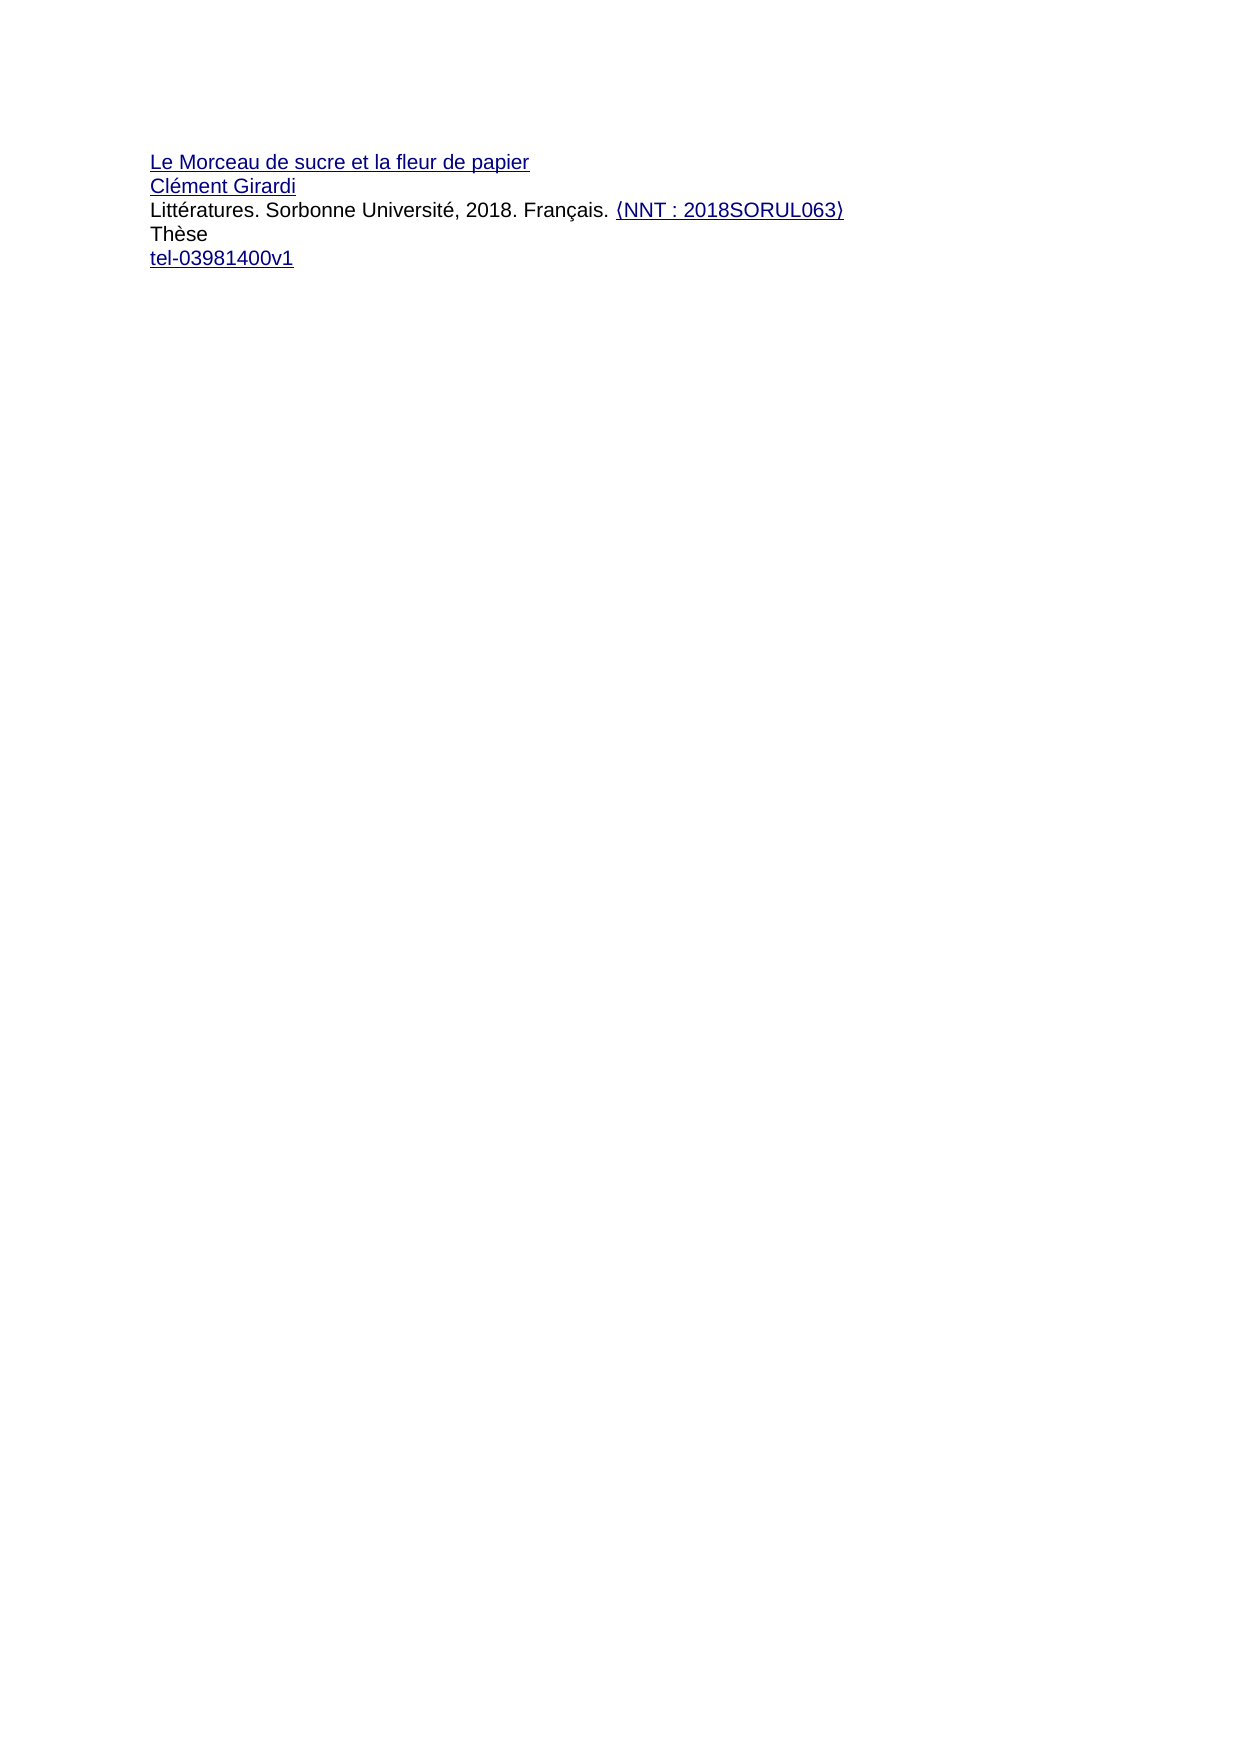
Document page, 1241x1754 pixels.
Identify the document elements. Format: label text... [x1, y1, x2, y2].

table_header Le Morceau de sucre et la fleur de papier Clément Girardi Littératures. Sorbonne Université, 2018. Français. ⟨NNT : 2018SORUL063⟩ Thèse tel-03981400v1 [150, 150, 1090, 270]
